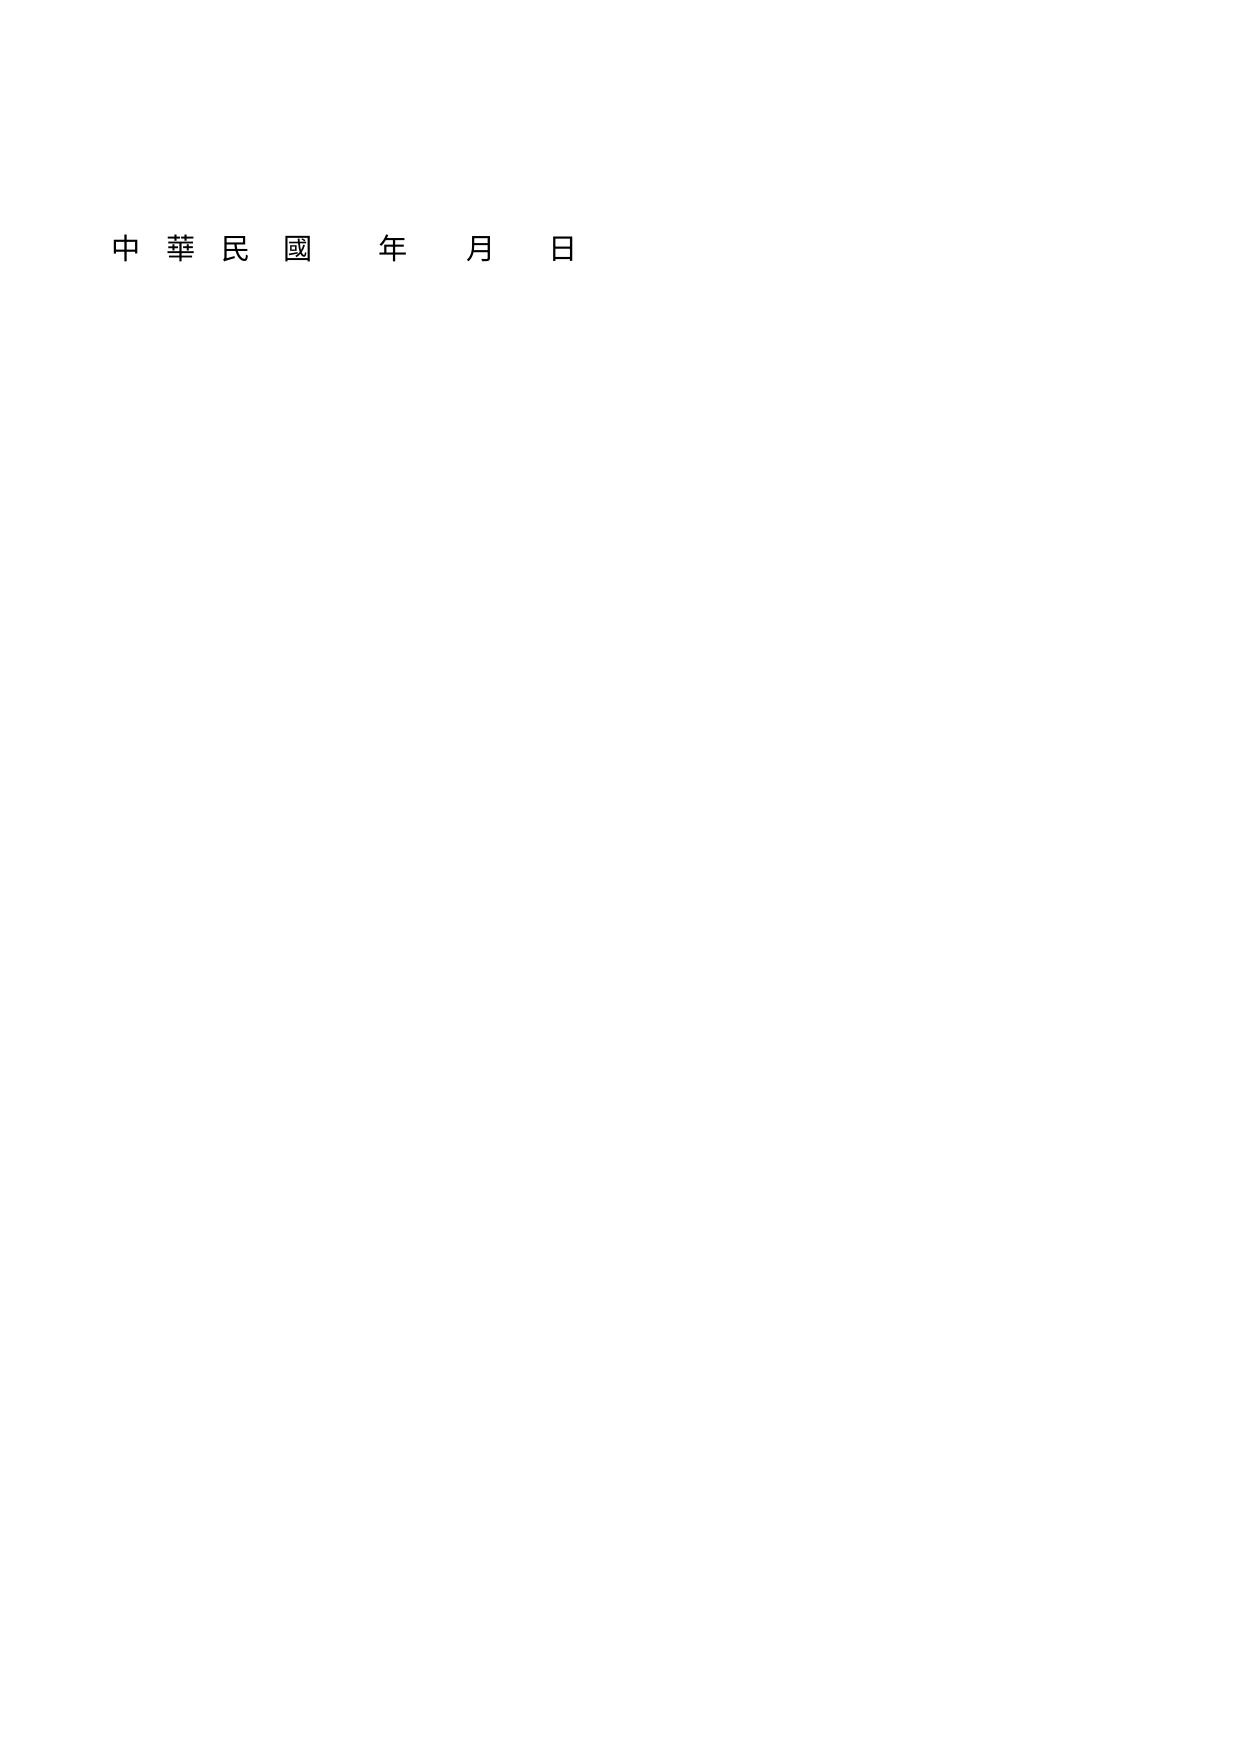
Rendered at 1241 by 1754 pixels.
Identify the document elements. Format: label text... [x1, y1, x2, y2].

text 中 華 民 國 年 月 日 [75, 226, 1165, 268]
